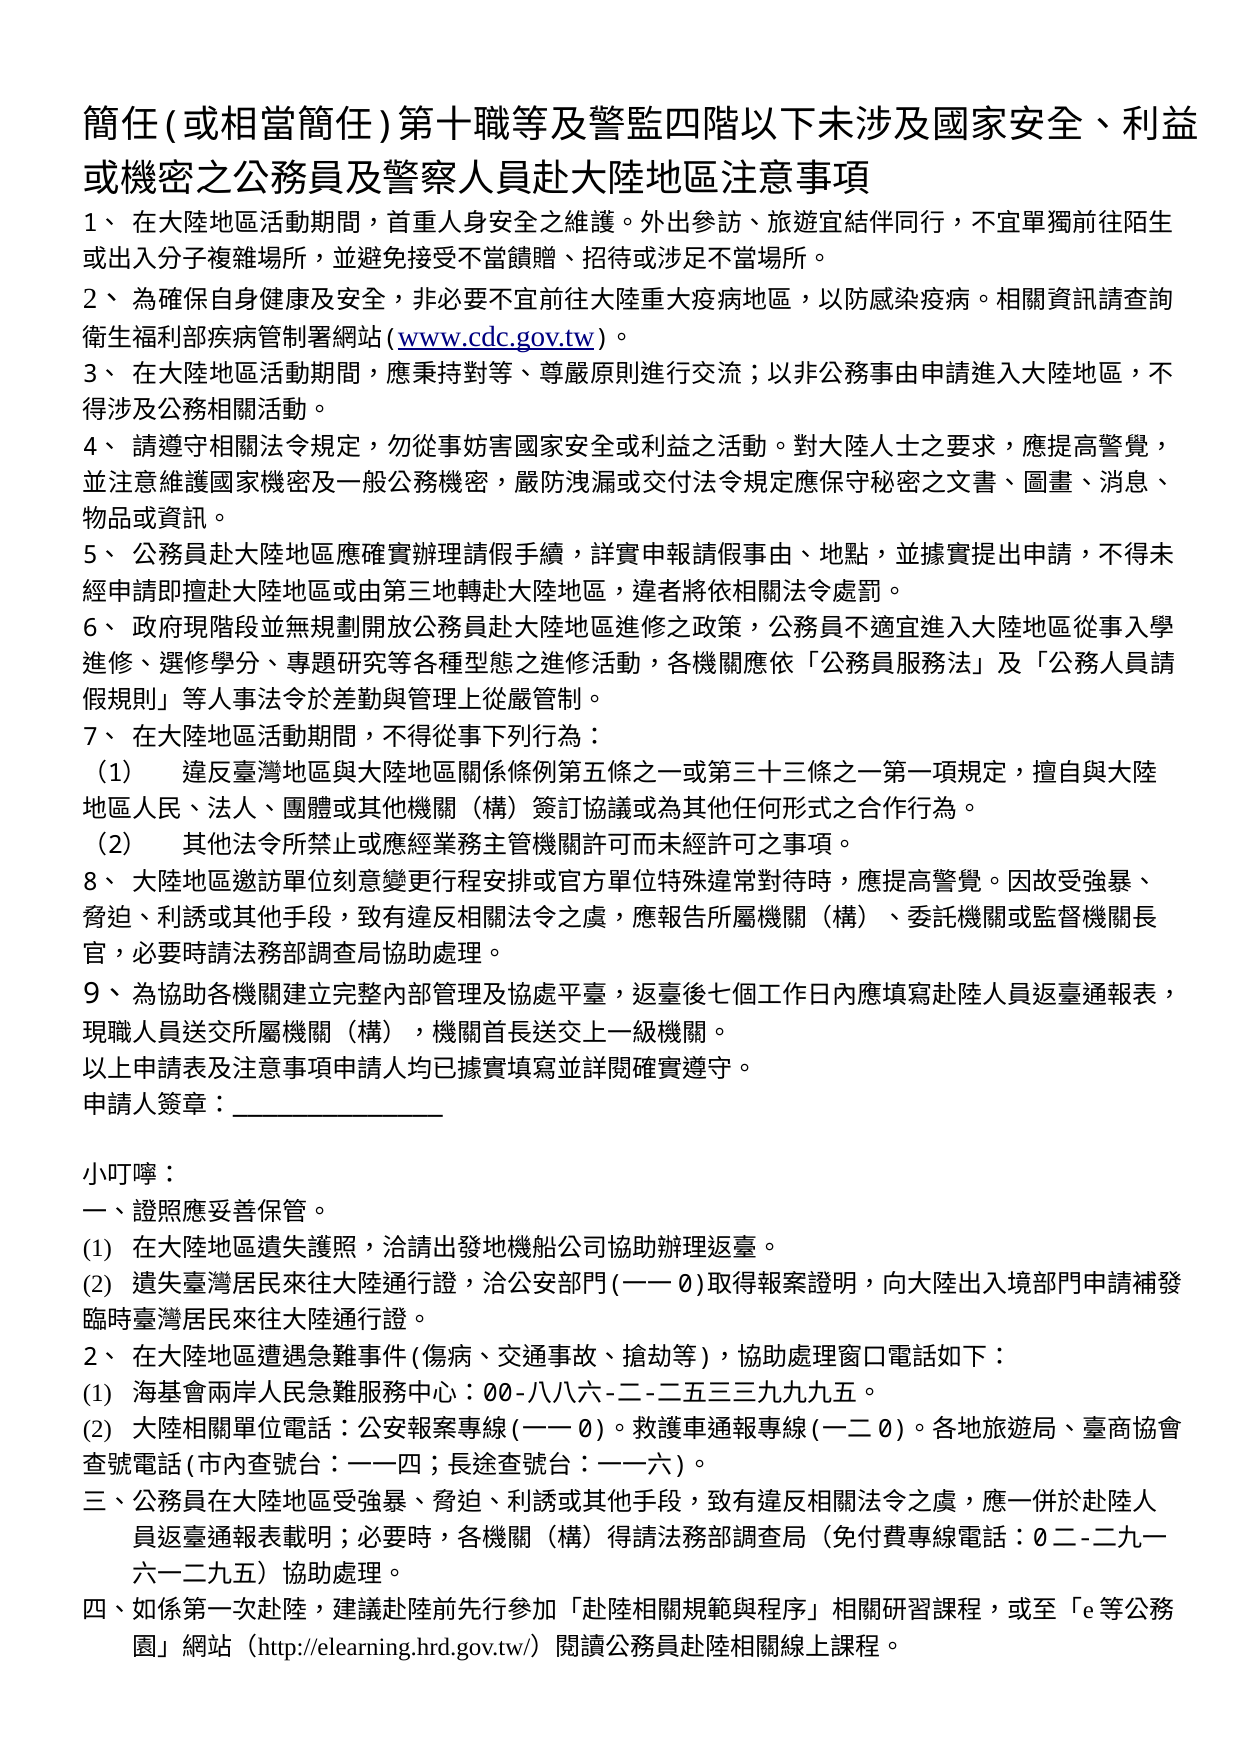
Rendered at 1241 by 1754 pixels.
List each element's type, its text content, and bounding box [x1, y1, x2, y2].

text 申請人簽章：______________ [83, 1084, 1192, 1121]
text 小叮嚀： [83, 1155, 1177, 1191]
list 公務員赴大陸地區應確實辦理請假手續，詳實申報請假事由、地點，並據實提出申請，不得未經申請即擅赴大陸地區或由第三地轉赴大陸地區，違者將依相關法令處罰。 [83, 535, 1177, 607]
list 在大陸地區遺失護照，洽請出發地機船公司協助辦理返臺。 [83, 1227, 1192, 1264]
list 違反臺灣地區與大陸地區關係條例第五條之一或第三十三條之一第一項規定，擅自與大陸地區人民、法人、團體或其他機關（構）簽訂協議或為其他任何形式之合作行為。 [83, 752, 1177, 825]
list 遺失臺灣居民來往大陸通行證，洽公安部門(一一0)取得報案證明，向大陸出入境部門申請補發臨時臺灣居民來往大陸通行證。 [83, 1264, 1192, 1336]
list 大陸相關單位電話：公安報案專線(一一0)。救護車通報專線(一二0)。各地旅遊局、臺商協會查號電話(市內查號台：一一四；長途查號台：一一六)。 [83, 1409, 1192, 1481]
text 以上申請表及注意事項申請人均已據實填寫並詳閱確實遵守。 [83, 1048, 1192, 1084]
list 在大陸地區活動期間，應秉持對等、尊嚴原則進行交流；以非公務事由申請進入大陸地區，不得涉及公務相關活動。 [83, 353, 1177, 426]
list 在大陸地區活動期間，首重人身安全之維護。外出參訪、旅遊宜結伴同行，不宜單獨前往陌生或出入分子複雜場所，並避免接受不當饋贈、招待或涉足不當場所。 [83, 202, 1177, 275]
list 為協助各機關建立完整內部管理及協處平臺，返臺後七個工作日內應填寫赴陸人員返臺通報表，現職人員送交所屬機關（構），機關首長送交上一級機關。 [83, 970, 1177, 1048]
list 在大陸地區遭遇急難事件(傷病、交通事故、搶劫等)，協助處理窗口電話如下： [83, 1336, 1192, 1372]
list 政府現階段並無規劃開放公務員赴大陸地區進修之政策，公務員不適宜進入大陸地區從事入學進修、選修學分、專題研究等各種型態之進修活動，各機關應依「公務員服務法」及「公務人員請假規則」等人事法令於差勤與管理上從嚴管制。 [83, 607, 1177, 716]
list 為確保自身健康及安全，非必要不宜前往大陸重大疫病地區，以防感染疫病。相關資訊請查詢衛生福利部疾病管制署網站(www.cdc.gov.tw)。 [83, 275, 1177, 353]
list 海基會兩岸人民急難服務中心：00-八八六-二-二五三三九九九五。 [83, 1372, 1192, 1409]
text 簡任(或相當簡任)第十職等及警監四階以下未涉及國家安全、利益或機密之公務員及警察人員赴大陸地區注意事項 [83, 94, 1200, 202]
list 其他法令所禁止或應經業務主管機關許可而未經許可之事項。 [83, 825, 1177, 861]
list 請遵守相關法令規定，勿從事妨害國家安全或利益之活動。對大陸人士之要求，應提高警覺，並注意維護國家機密及一般公務機密，嚴防洩漏或交付法令規定應保守秘密之文書、圖畫、消息、物品或資訊。 [83, 426, 1177, 535]
text 四、如係第一次赴陸，建議赴陸前先行參加「赴陸相關規範與程序」相關研習課程，或至「e等公務園」網站（http://elearning.hrd.gov.tw/）閱讀公務員赴陸相關線上課程。 [83, 1590, 1177, 1662]
list 大陸地區邀訪單位刻意變更行程安排或官方單位特殊違常對待時，應提高警覺。因故受強暴、脅迫、利誘或其他手段，致有違反相關法令之虞，應報告所屬機關（構）、委託機關或監督機關長官，必要時請法務部調查局協助處理。 [83, 861, 1177, 970]
list 在大陸地區活動期間，不得從事下列行為： [83, 716, 1177, 752]
text 一、證照應妥善保管。 [83, 1191, 1192, 1227]
text 三、公務員在大陸地區受強暴、脅迫、利誘或其他手段，致有違反相關法令之虞，應一併於赴陸人員返臺通報表載明；必要時，各機關（構）得請法務部調查局（免付費專線電話：0二-二九一六一二九五）協助處理。 [83, 1481, 1177, 1590]
